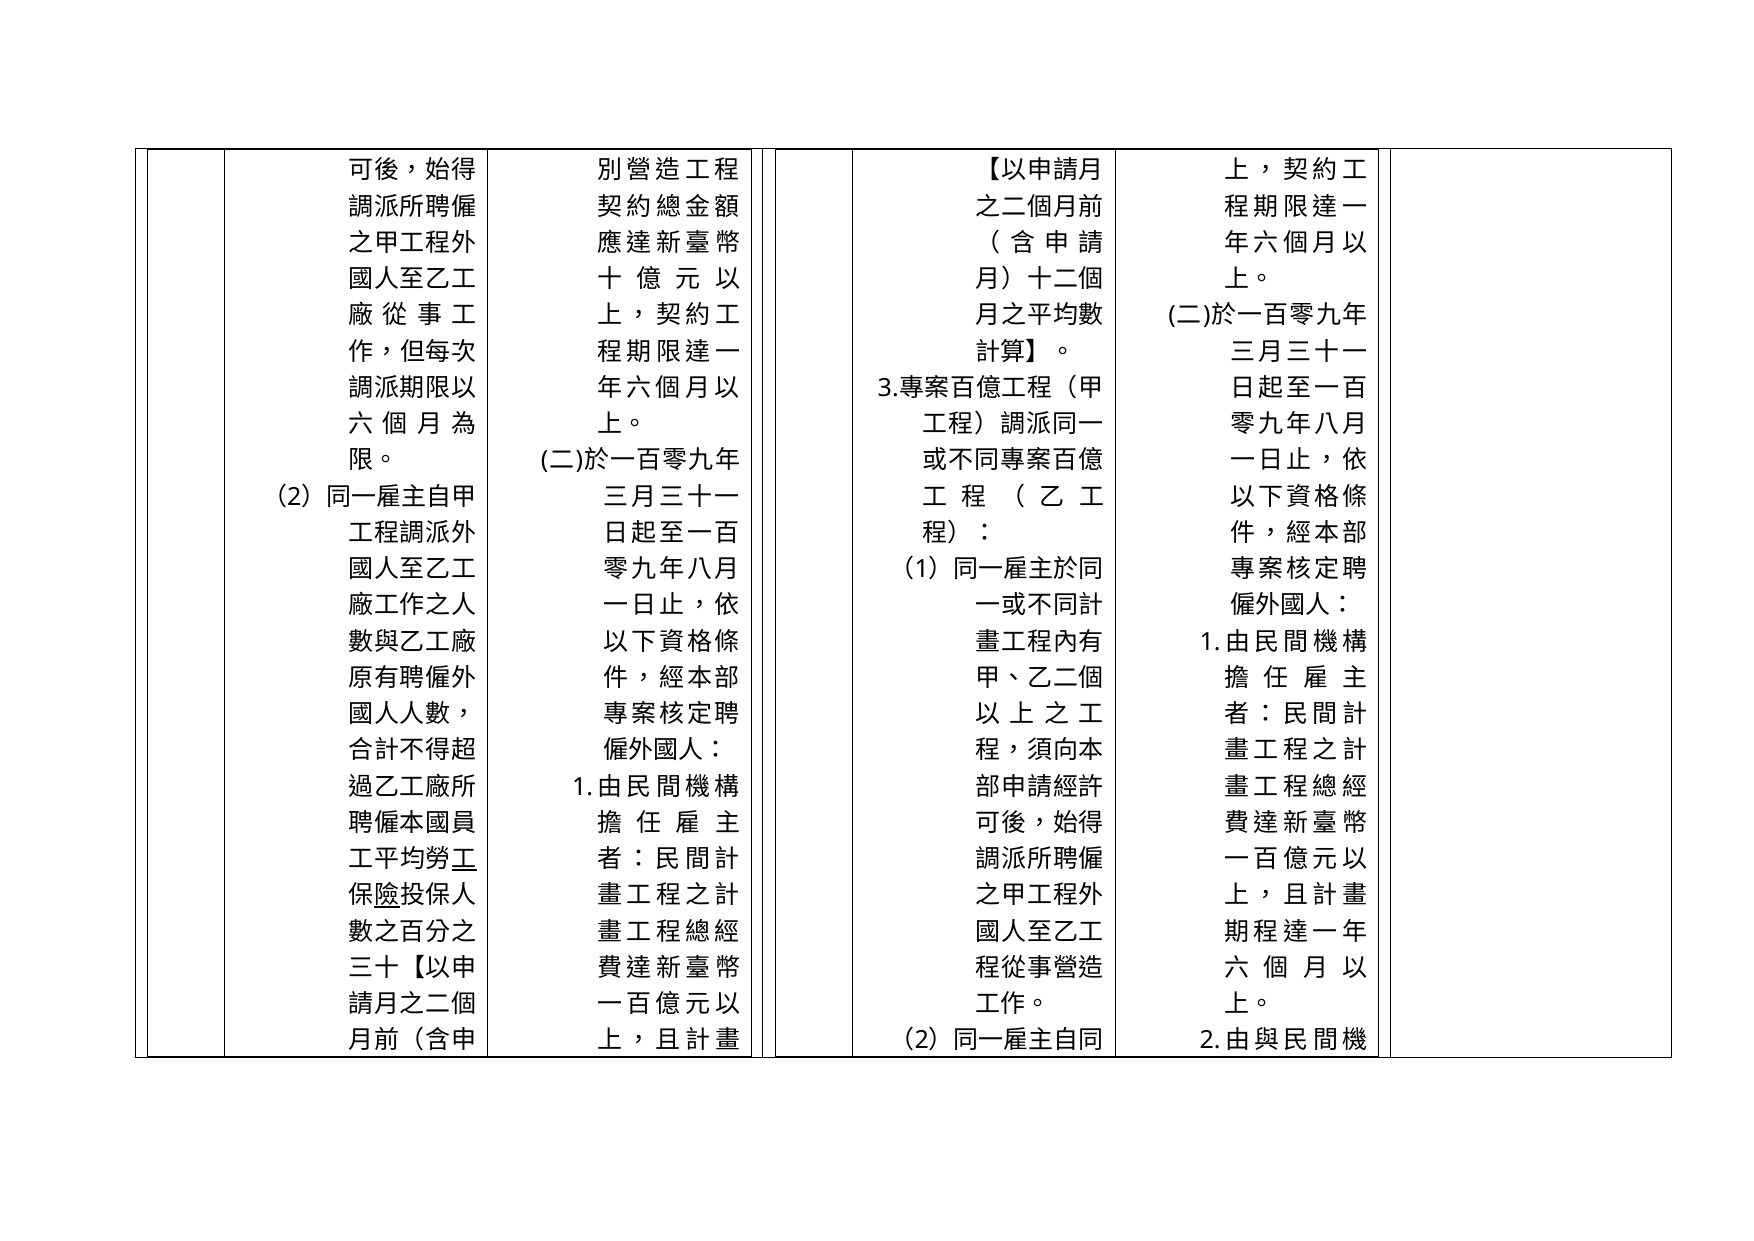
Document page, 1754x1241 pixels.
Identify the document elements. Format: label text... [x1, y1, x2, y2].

table_cell [136, 149, 147, 1057]
table_cell [776, 150, 852, 1056]
table_cell [752, 149, 762, 1057]
table_cell 別營造工程契約總金額應達新臺幣十億元以上，契約工程期限達一年六個月以上。 (二)於一百零九年三月三十一日起至一百零九年八月一日止，依以下資格條件，經本部專案核定聘僱外國人： 1.由民間機構擔任雇主者：民間計畫工程之計畫工程總經費達新臺幣一百億元以上，且計畫 [488, 150, 751, 1056]
table_cell 依法制體例，修正海洋漁撈工作第一款之勞動部簡稱，以利後續規定引用。 依外國人從事就業服務法第四十六條第一項第八款至第十一款工作資格及審查標準，本基準配合修正機構看護工作、製造工作及營造工作如下： 調整機構看護工作總人數計算方式，爰修正機構看護工作第一款第一目之2、第二目序文、第二目之2，新增第一款第三目、第四目及第二款第三目、第四目；另第二款第一目及第二目引用款次依法制體例修正文字。 雇主接續聘僱已在臺從事製造工作外國人，得提高核配比率於國內接續聘僱，且目前實務已無特定時程申請案，爰修正製造工作第二款序文及第五目規定。 現行營造工作第一款同一雇主承包二個以上工程之規定調整為第一款第一目，增列第二目有關一般營造業得調派所聘僱外國人至公共工程、民間重大經建工程、專案百億工程之規定：另第二款第二目之2之「勞保」修正為「勞工保險」。 外國人健康檢查項目經主管機關修正，受聘僱外國人健康檢查管理辦法規定之定期健檢項目、人口密集機構感染管制措施指引及長期照護機構感染管制措施指引等相關規定，業已刪除B型肝炎抗原抗體項目，爰本基準配合修正第四項家庭看護工再申請延長調派檢具之文件規定。 [1391, 149, 1671, 1057]
table_cell 上，契約工程期限達一年六個月以上。 (二)於一百零九年三月三十一日起至一百零九年八月一日止，依以下資格條件，經本部專案核定聘僱外國人： 1.由民間機構擔任雇主者：民間計畫工程之計畫工程總經費達新臺幣一百億元以上，且計畫期程達一年六個月以上。 2.由與民間機 [1116, 150, 1378, 1056]
table_cell 【以申請月之二個月前（含申請月）十二個月之平均數計算】。 3.專案百億工程（甲工程）調派同一或不同專案百億工程（乙工程）： （1）同一雇主於同一或不同計畫工程內有甲、乙二個以上之工程，須向本部申請經許可後，始得調派所聘僱之甲工程外國人至乙工程從事營造工作。 （2）同一雇主自同 [853, 150, 1115, 1056]
table_cell [1379, 149, 1390, 1056]
table_cell 可後，始得調派所聘僱之甲工程外國人至乙工廠從事工作，但每次調派期限以六個月為限。 （2）同一雇主自甲工程調派外國人至乙工廠工作之人數與乙工廠原有聘僱外國人人數，合計不得超過乙工廠所聘僱本國員工平均勞工保險投保人數之百分之三十【以申請月之二個月前（含申 [225, 150, 487, 1056]
table_cell [763, 149, 775, 1057]
table_cell [148, 150, 224, 1056]
